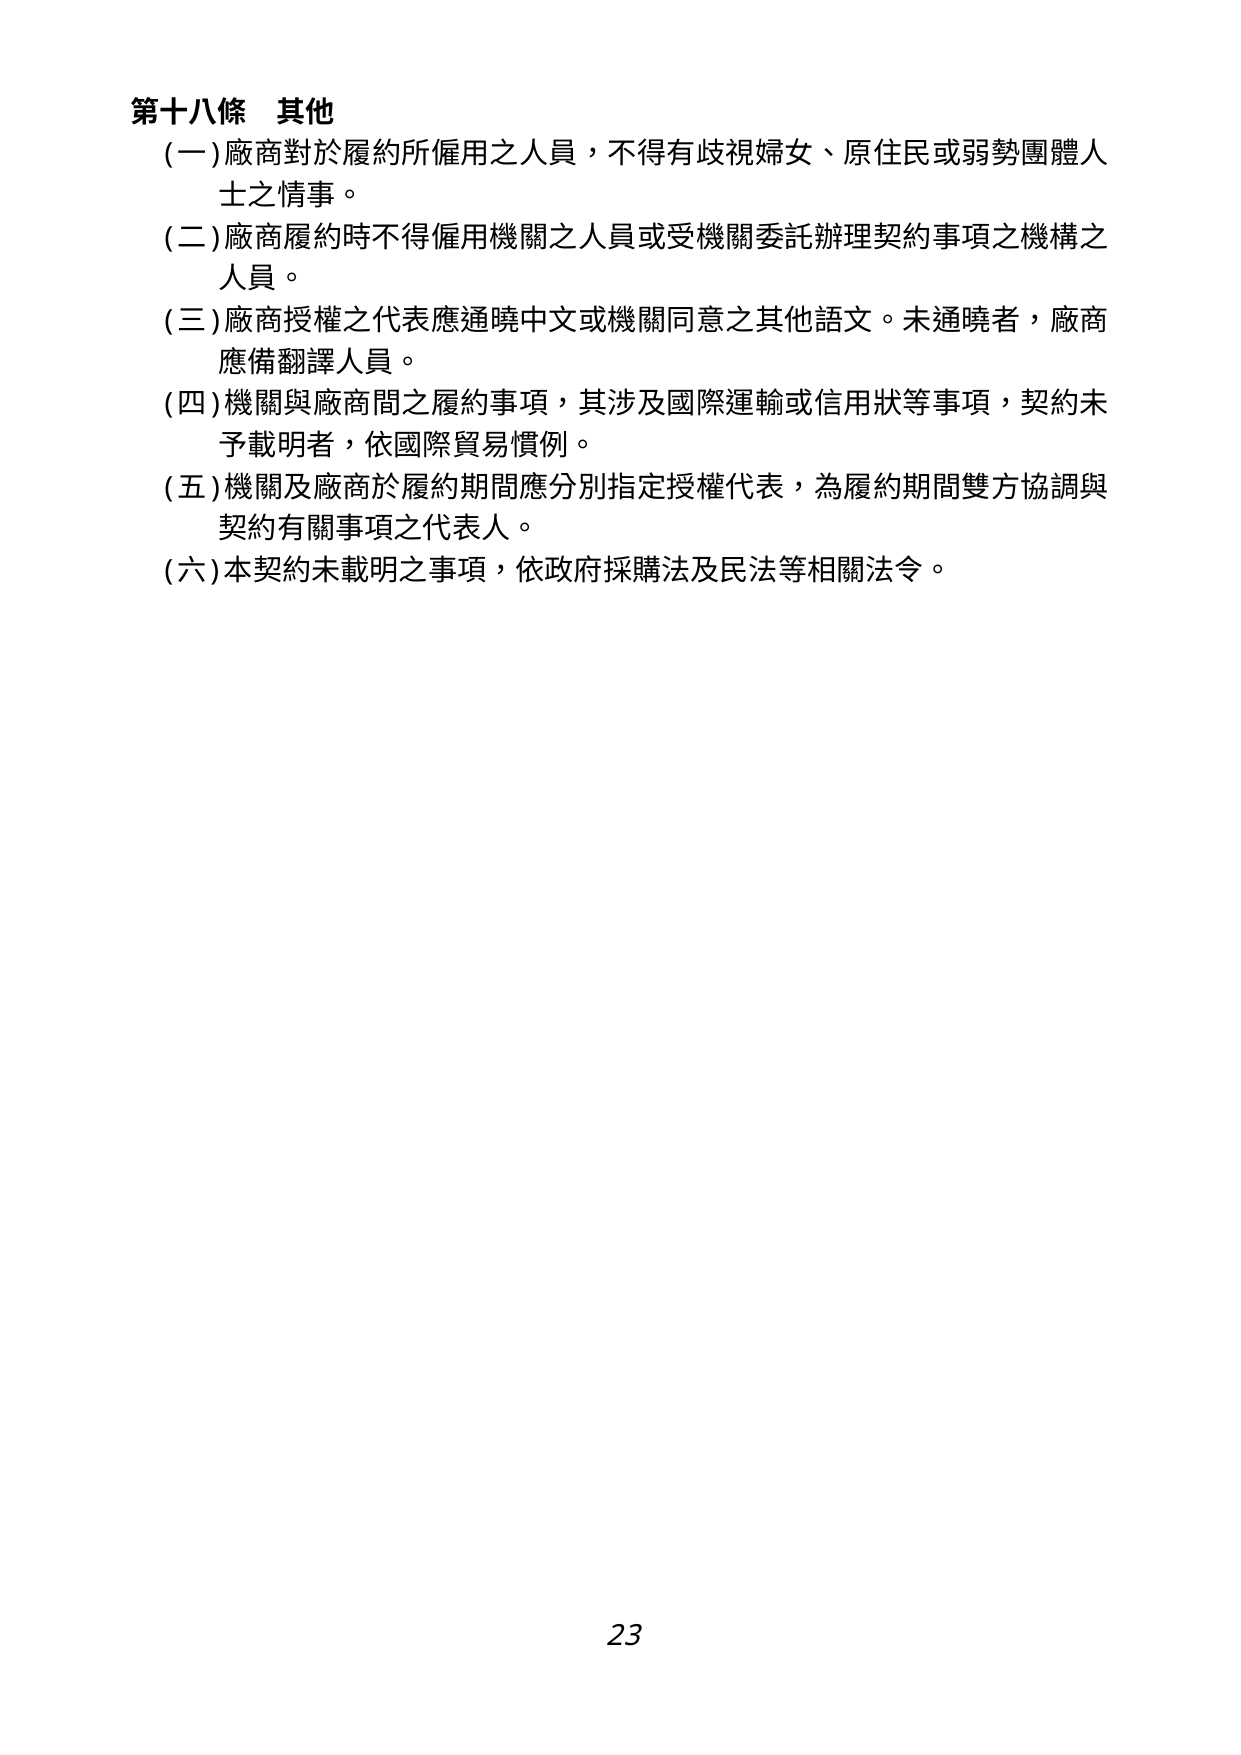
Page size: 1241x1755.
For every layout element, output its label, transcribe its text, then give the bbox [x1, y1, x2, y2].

text (五)機關及廠商於履約期間應分別指定授權代表，為履約期間雙方協調與契約有關事項之代表人。 [159, 464, 1110, 547]
text 第十八條 其他 [130, 89, 1110, 130]
text (四)機關與廠商間之履約事項，其涉及國際運輸或信用狀等事項，契約未予載明者，依國際貿易慣例。 [159, 380, 1110, 464]
text (一)廠商對於履約所僱用之人員，不得有歧視婦女、原住民或弱勢團體人士之情事。 [159, 130, 1110, 214]
text (二)廠商履約時不得僱用機關之人員或受機關委託辦理契約事項之機構之人員。 [159, 214, 1110, 297]
text (六)本契約未載明之事項，依政府採購法及民法等相關法令。 [159, 547, 1110, 589]
text (三)廠商授權之代表應通曉中文或機關同意之其他語文。未通曉者，廠商應備翻譯人員。 [159, 297, 1110, 380]
